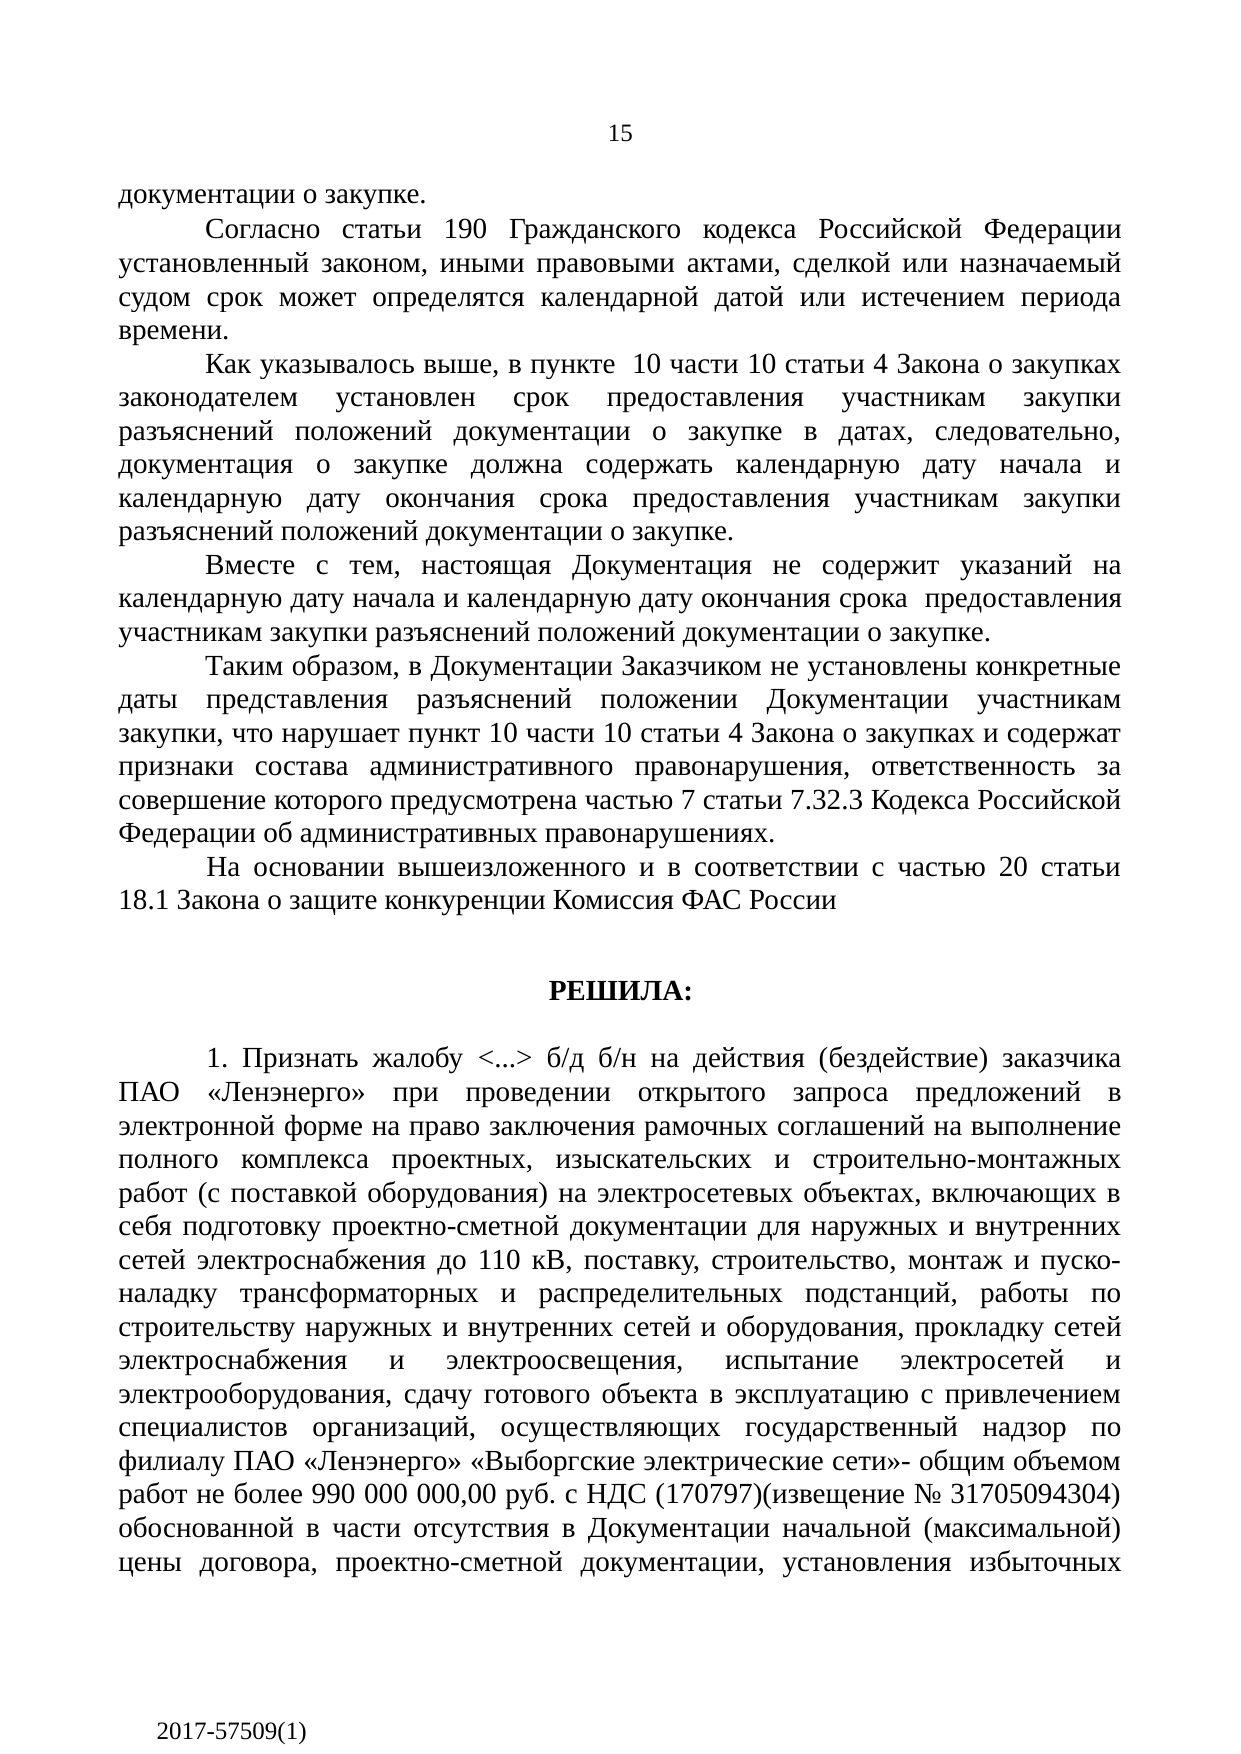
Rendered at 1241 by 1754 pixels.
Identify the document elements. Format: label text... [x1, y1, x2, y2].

text документации о закупке. [118, 176, 1122, 210]
text На основании вышеизложенного и в соответствии с частью 20 статьи 18.1 Закона о защите конкуренции Комиссия ФАС России [118, 849, 1122, 916]
text РЕШИЛА: [118, 973, 1122, 1007]
text Таким образом, в Документации Заказчиком не установлены конкретные даты представления разъяснений положении Документации участникам закупки, что нарушает пункт 10 части 10 статьи 4 Закона о закупках и содержат признаки состава административного правонарушения, ответственность за совершение которого предусмотрена частью 7 статьи 7.32.3 Кодекса Российской Федерации об административных правонарушениях. [118, 648, 1122, 849]
text Как указывалось выше, в пункте 10 части 10 статьи 4 Закона о закупках законодателем установлен срок предоставления участникам закупки разъяснений положений документации о закупке в датах, следовательно, документация о закупке должна содержать календарную дату начала и календарную дату окончания срока предоставления участникам закупки разъяснений положений документации о закупке. [118, 346, 1122, 547]
text Согласно статьи 190 Гражданского кодекса Российской Федерации установленный законом, иными правовыми актами, сделкой или назначаемый судом срок может определятся календарной датой или истечением периода времени. [118, 212, 1122, 346]
text 1. Признать жалобу <...> б/д б/н на действия (бездействие) заказчика ПАО «Ленэнерго» при проведении открытого запроса предложений в электронной форме на право заключения рамочных соглашений на выполнение полного комплекса проектных, изыскательских и строительно-монтажных работ (с поставкой оборудования) на электросетевых объектах, включающих в себя подготовку проектно-сметной документации для наружных и внутренних сетей электроснабжения до 110 кВ, поставку, строительство, монтаж и пуско-наладку трансформаторных и распределительных подстанций, работы по строительству наружных и внутренних сетей и оборудования, прокладку сетей электроснабжения и электроосвещения, испытание электросетей и электрооборудования, сдачу готового объекта в эксплуатацию с привлечением специалистов организаций, осуществляющих государственный надзор по филиалу ПАО «Ленэнерго» «Выборгские электрические сети»- общим объемом работ не более 990 000 000,00 руб. с НДС (170797)(извещение № 31705094304) обоснованной в части отсутствия в Документации начальной (максимальной) цены договора, проектно-сметной документации, установления избыточных [118, 1041, 1122, 1577]
text Вместе с тем, настоящая Документация не содержит указаний на календарную дату начала и календарную дату окончания срока предоставления участникам закупки разъяснений положений документации о закупке. [118, 547, 1122, 648]
